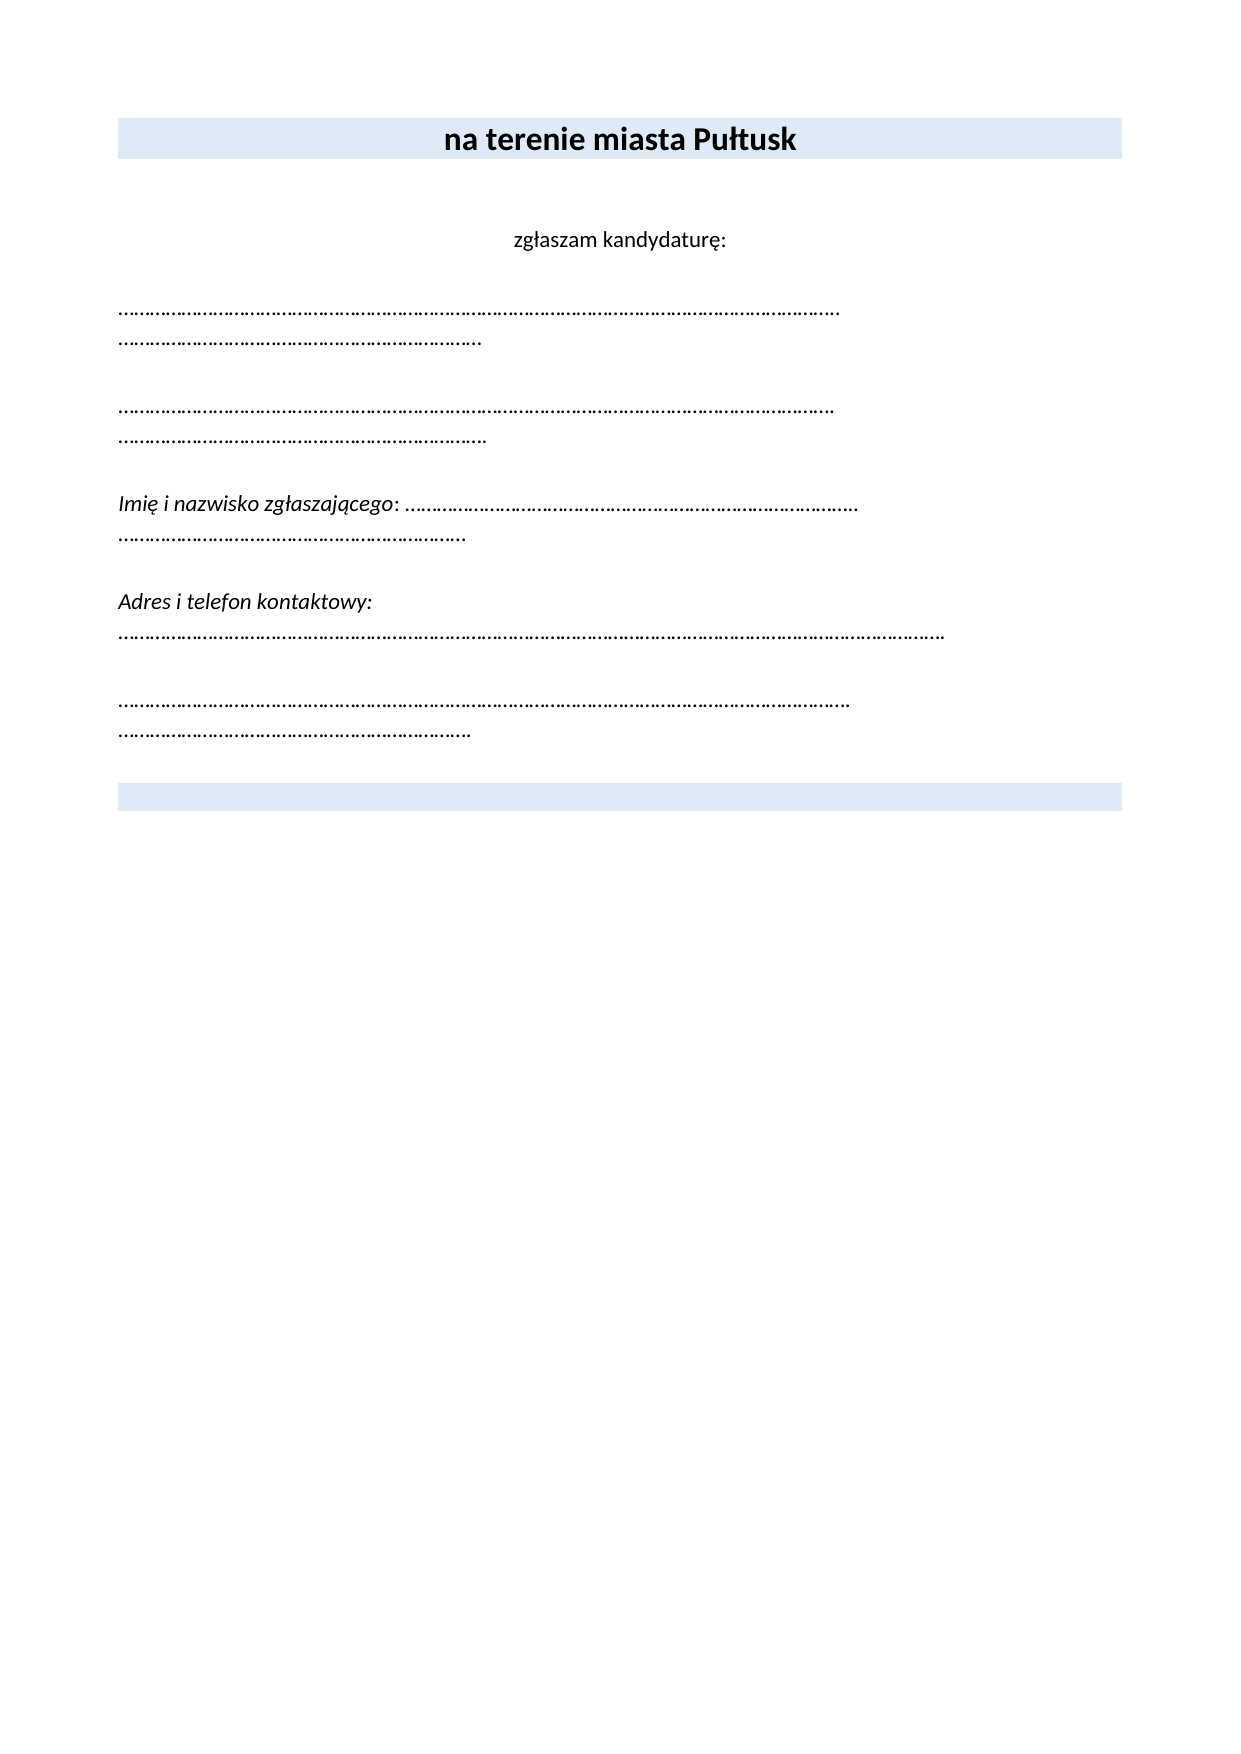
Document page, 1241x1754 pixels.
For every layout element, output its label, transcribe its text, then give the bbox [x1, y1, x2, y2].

text Imię i nazwisko zgłaszającego: …………………………………………………………………………..………………………………………………………… [118, 489, 1122, 547]
text ……………………………………………………………………………………………………………………….……………………………………………………………. [118, 391, 1122, 449]
text Adres i telefon kontaktowy: …………………………………………………………………………………………………………………………………………. [118, 587, 1122, 645]
text zgłaszam kandydaturę: [118, 226, 1122, 254]
text ………………………………………………………………………………………………………………………..…………………………………………………………… [118, 293, 1122, 352]
text na terenie miasta Pułtusk [118, 118, 1122, 159]
text ………………………………………………………………………………………………………………………….…………………………………………………………. [118, 685, 1122, 743]
